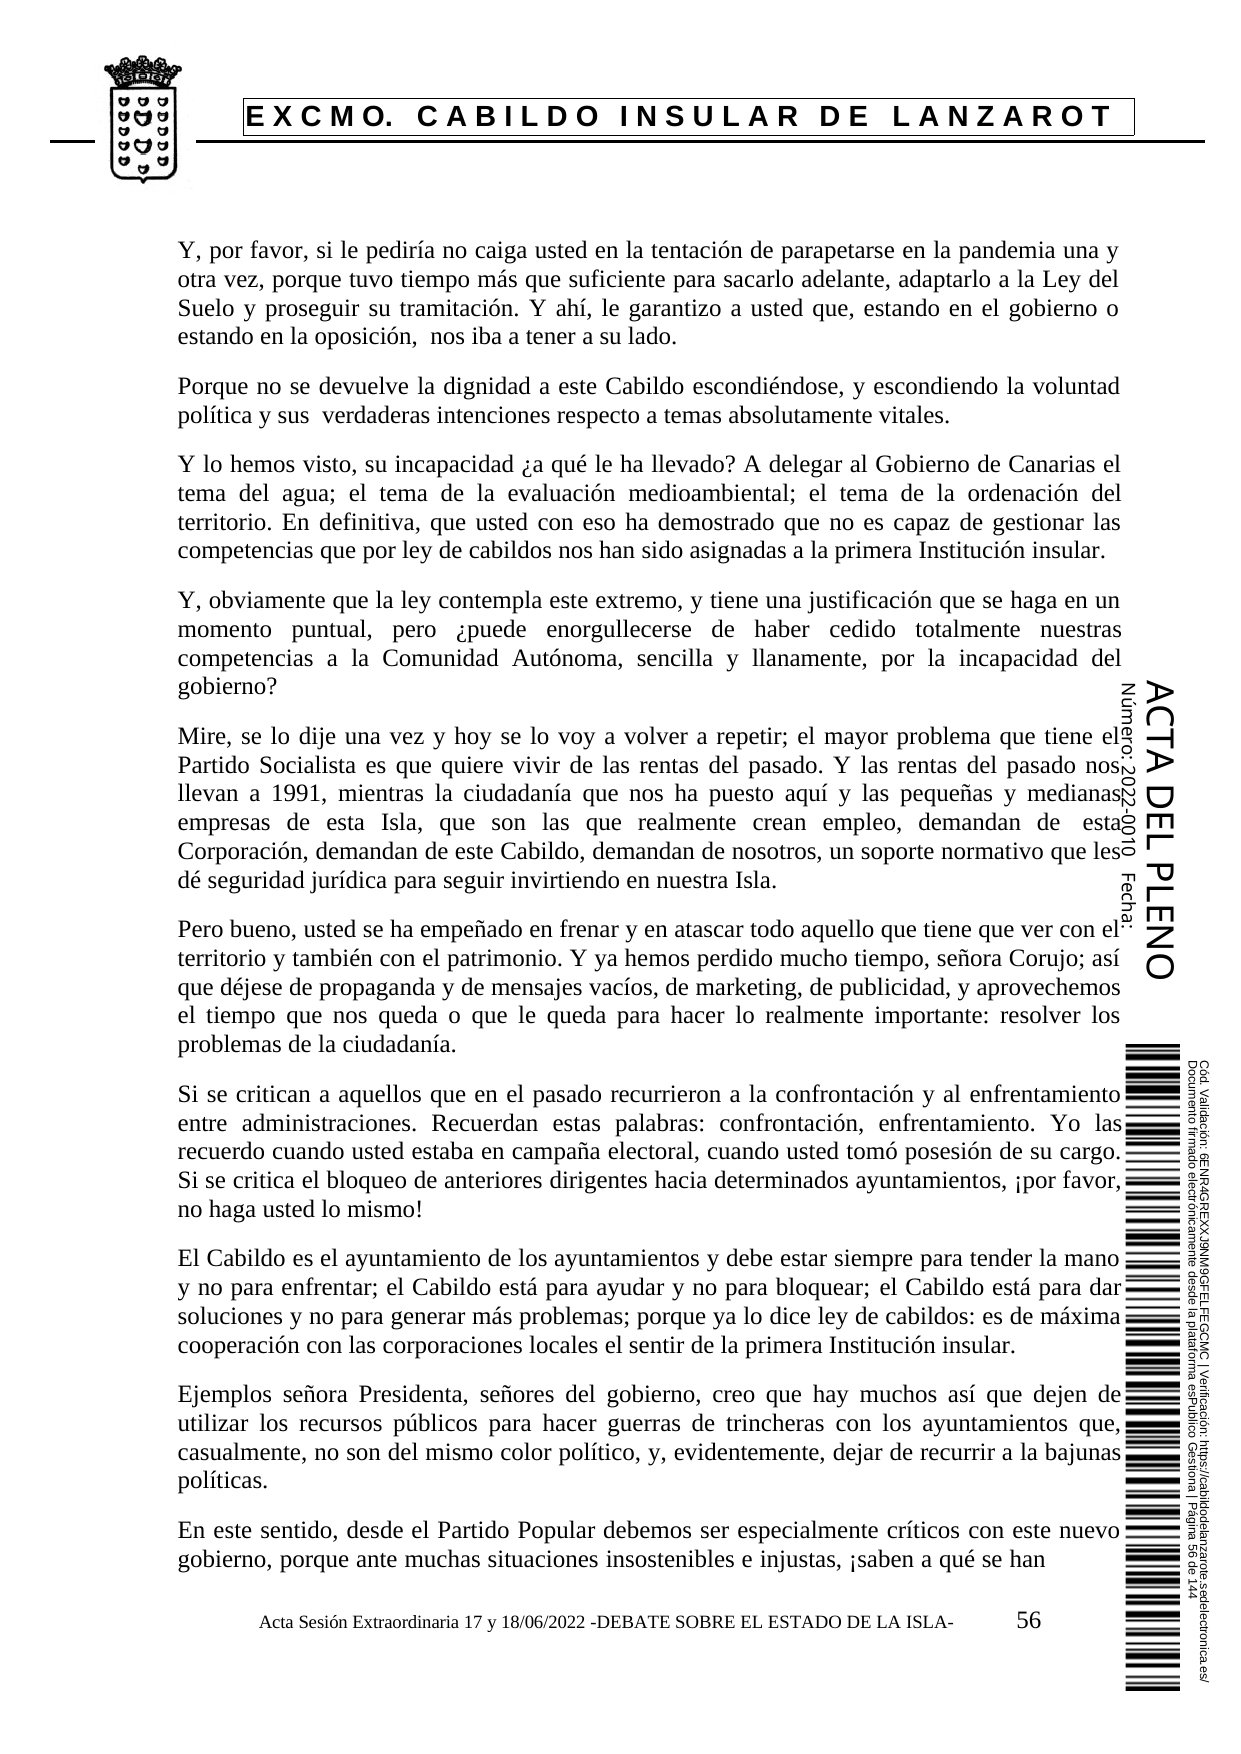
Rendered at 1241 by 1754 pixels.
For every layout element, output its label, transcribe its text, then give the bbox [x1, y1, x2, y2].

text Número: 2022-0010 Fecha: 04/11/2022 [1117, 683, 1140, 1026]
text Y, obviamente que la ley contempla este extremo, y tiene una justificación que se haga en un momento puntual, pero ¿puede enorgullecerse de haber cedido totalmente nuestras competencias a la Comunidad Autónoma, sencilla y llanamente, por la incapacidad del gobierno? [177, 585, 1122, 700]
picture [1125, 1044, 1180, 1691]
text Mire, se lo dije una vez y hoy se lo voy a volver a repetir; el mayor problema que tiene el Partido Socialista es que quiere vivir de las rentas del pasado. Y las rentas del pasado nos llevan a 1991, mientras la ciudadanía que nos ha puesto aquí y las pequeñas y medianas empresas de esta Isla, que son las que realmente crean empleo, demandan de esta Corporación, demandan de este Cabildo, demandan de nosotros, un soporte normativo que les dé seguridad jurídica para seguir invirtiendo en nuestra Isla. [177, 721, 1122, 893]
text Cód. Validación: 6ENR4GREXXJ9NM9GFELFEGCMC | Verificación: https://cabildodelanzarote.sedelectronica.es/ Documento firmado electrónicamente desde la plataforma esPublico Gestiona | Página 56 de 144 [1186, 1060, 1211, 1693]
text Si se critican a aquellos que en el pasado recurrieron a la confrontación y al enfrentamiento entre administraciones. Recuerdan estas palabras: confrontación, enfrentamiento. Yo las recuerdo cuando usted estaba en campaña electoral, cuando usted tomó posesión de su cargo. Si se critica el bloqueo de anteriores dirigentes hacia determinados ayuntamientos, ¡por favor, no haga usted lo mismo! [177, 1079, 1122, 1223]
picture [95, 39, 196, 193]
text Porque no se devuelve la dignidad a este Cabildo escondiéndose, y escondiendo la voluntad política y sus verdaderas intenciones respecto a temas absolutamente vitales. [177, 371, 1122, 428]
text El Cabildo es el ayuntamiento de los ayuntamientos y debe estar siempre para tender la mano y no para enfrentar; el Cabildo está para ayudar y no para bloquear; el Cabildo está para dar soluciones y no para generar más problemas; porque ya lo dice ley de cabildos: es de máxima cooperación con las corporaciones locales el sentir de la primera Institución insular. [177, 1243, 1122, 1358]
text Y lo hemos visto, su incapacidad ¿a qué le ha llevado? A delegar al Gobierno de Canarias el tema del agua; el tema de la evaluación medioambiental; el tema de la ordenación del territorio. En definitiva, que usted con eso ha demostrado que no es capaz de gestionar las competencias que por ley de cabildos nos han sido asignadas a la primera Institución insular. [177, 449, 1122, 564]
text Y, por favor, si le pediría no caiga usted en la tentación de parapetarse en la pandemia una y otra vez, porque tuvo tiempo más que suficiente para sacarlo adelante, adaptarlo a la Ley del Suelo y proseguir su tramitación. Y ahí, le garantizo a usted que, estando en el gobierno o estando en la oposición, nos iba a tener a su lado. [177, 235, 1121, 350]
text Ejemplos señora Presidenta, señores del gobierno, creo que hay muchos así que dejen de utilizar los recursos públicos para hacer guerras de trincheras con los ayuntamientos que, casualmente, no son del mismo color político, y, evidentemente, dejar de recurrir a la bajunas políticas. [177, 1379, 1122, 1494]
text Pero bueno, usted se ha empeñado en frenar y en atascar todo aquello que tiene que ver con el territorio y también con el patrimonio. Y ya hemos perdido mucho tiempo, señora Corujo; así que déjese de propaganda y de mensajes vacíos, de marketing, de publicidad, y aprovechemos el tiempo que nos queda o que le queda para hacer lo realmente importante: resolver los problemas de la ciudadanía. [177, 914, 1122, 1058]
text Acta Sesión Extraordinaria 17 y 18/06/2022 -DEBATE SOBRE EL ESTADO DE LA ISLA- 56 [258, 1605, 1125, 1634]
text En este sentido, desde el Partido Popular debemos ser especialmente críticos con este nuevo gobierno, porque ante muchas situaciones insostenibles e injustas, ¡saben a qué se han [177, 1515, 1122, 1573]
text ACTA DEL PLENO [1140, 681, 1183, 1026]
